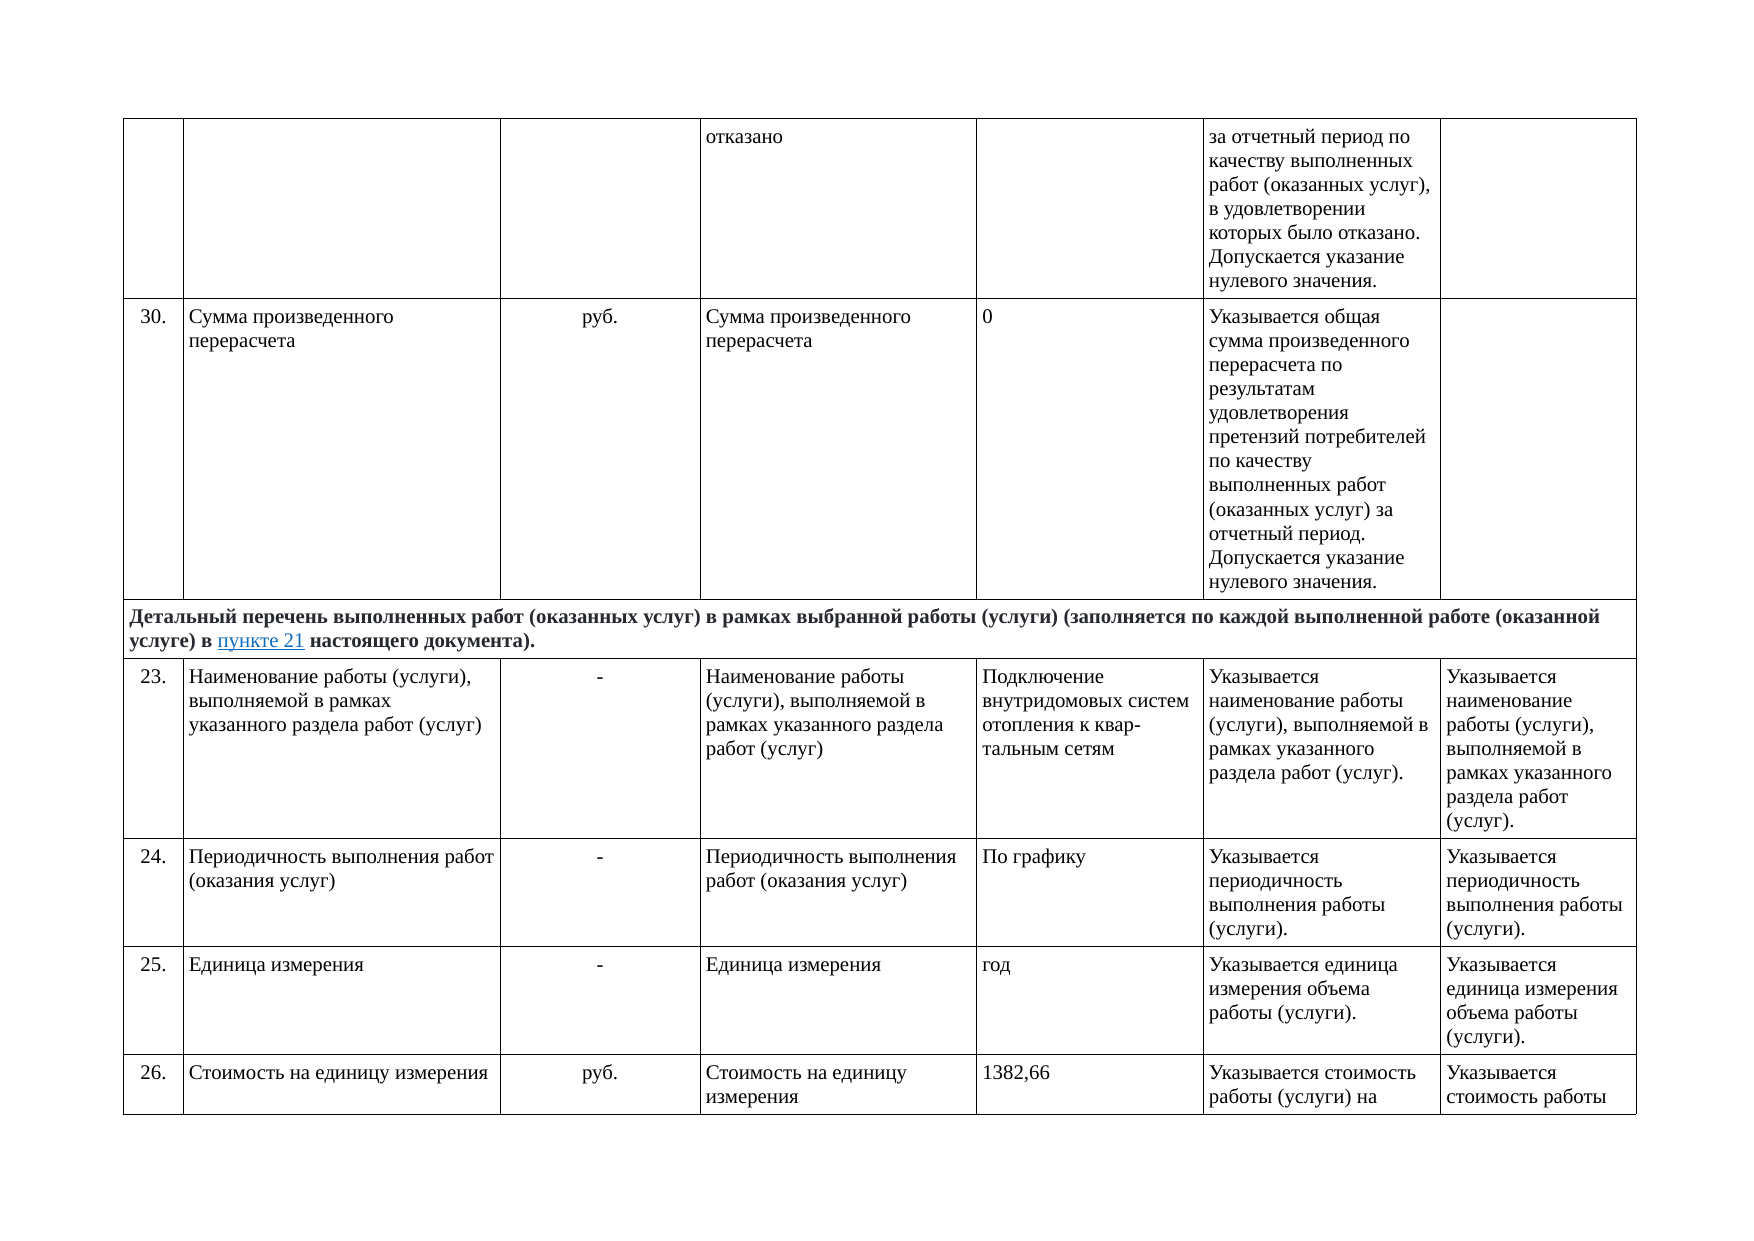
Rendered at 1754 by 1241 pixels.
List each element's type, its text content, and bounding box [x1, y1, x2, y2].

table_cell Единица измерения [184, 947, 500, 1054]
table_cell Подключение внутридомовых систем отопления к квар- тальным сетям [977, 659, 1203, 838]
table_cell год [977, 947, 1203, 1054]
table_cell [184, 119, 500, 298]
table_cell 30. [124, 299, 183, 598]
table_cell Указывается наименование работы (услуги), выполняемой в рамках указанного раздела работ (услуг). [1441, 659, 1636, 838]
table_cell - [501, 659, 700, 838]
table_cell [501, 119, 700, 298]
table_cell отказано [701, 119, 976, 298]
table_cell Указывается общая сумма произведенного перерасчета по результатам удовлетворения претензий потребителей по качеству выполненных работ (оказанных услуг) за отчетный период. Допускается указание нулевого значения. [1204, 299, 1440, 598]
table_cell Сумма произведенного перерасчета [701, 299, 976, 598]
table_cell Наименование работы (услуги), выполняемой в рамках указанного раздела работ (услуг) [701, 659, 976, 838]
table_cell 25. [124, 947, 183, 1054]
table_cell Указывается стоимость работы [1441, 1055, 1636, 1113]
table_cell Указывается периодичность выполнения работы (услуги). [1204, 839, 1440, 946]
table_cell [1441, 119, 1636, 298]
table_cell Указывается единица измерения объема работы (услуги). [1204, 947, 1440, 1054]
table_cell Указывается периодичность выполнения работы (услуги). [1441, 839, 1636, 946]
table_cell Указывается наименование работы (услуги), выполняемой в рамках указанного раздела работ (услуг). [1204, 659, 1440, 838]
table_cell [124, 119, 183, 298]
table_cell Наименование работы (услуги), выполняемой в рамках указанного раздела работ (услуг) [184, 659, 500, 838]
table_cell руб. [501, 299, 700, 598]
table_cell По графику [977, 839, 1203, 946]
table_cell Периодичность выполнения работ (оказания услуг) [701, 839, 976, 946]
table_cell Детальный перечень выполненных работ (оказанных услуг) в рамках выбранной работы (услуги) (заполняется по каждой выполненной работе (оказанной услуге) в пункте 21 настоящего документа). [124, 600, 1636, 658]
table_cell 23. [124, 659, 183, 838]
table_cell Периодичность выполнения работ (оказания услуг) [184, 839, 500, 946]
table_cell за отчетный период по качеству выполненных работ (оказанных услуг), в удовлетворении которых было отказано. Допускается указание нулевого значения. [1204, 119, 1440, 298]
table_cell 1382,66 [977, 1055, 1203, 1113]
table_cell [1441, 299, 1636, 598]
table_cell - [501, 839, 700, 946]
table_cell Стоимость на единицу измерения [184, 1055, 500, 1113]
table_cell 0 [977, 299, 1203, 598]
table_cell [977, 119, 1203, 298]
table_cell Указывается стоимость работы (услуги) на [1204, 1055, 1440, 1113]
table_cell руб. [501, 1055, 700, 1113]
table_cell Указывается единица измерения объема работы (услуги). [1441, 947, 1636, 1054]
table_cell - [501, 947, 700, 1054]
table_cell Сумма произведенного перерасчета [184, 299, 500, 598]
table_cell 24. [124, 839, 183, 946]
table_cell Единица измерения [701, 947, 976, 1054]
table_cell 26. [124, 1055, 183, 1113]
table_cell Стоимость на единицу измерения [701, 1055, 976, 1113]
